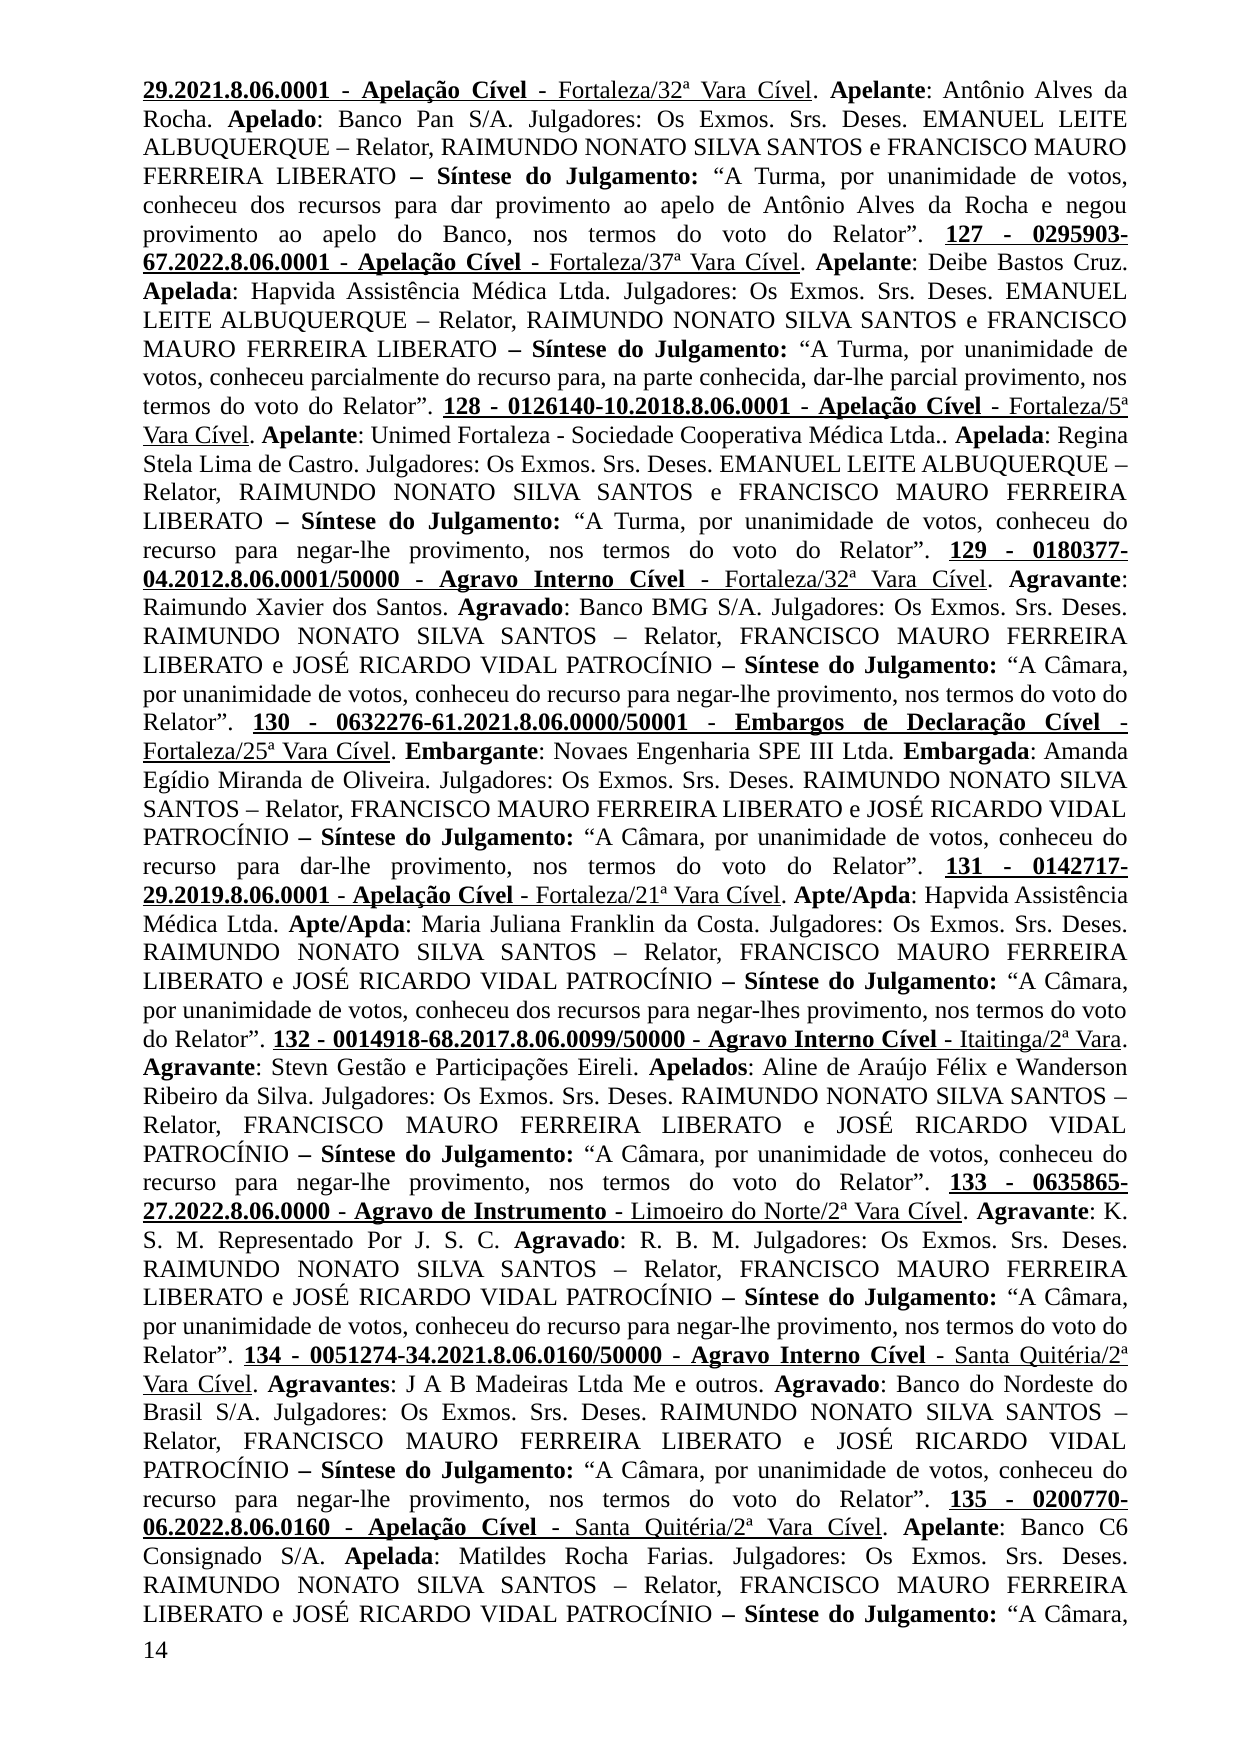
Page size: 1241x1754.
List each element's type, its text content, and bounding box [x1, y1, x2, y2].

text 29.2021.8.06.0001 - Apelação Cível - Fortaleza/32ª Vara Cível. Apelante: Antônio Alves da Rocha. Apelado: Banco Pan S/A. Julgadores: Os Exmos. Srs. Deses. EMANUEL LEITE ALBUQUERQUE – Relator, RAIMUNDO NONATO SILVA SANTOS e FRANCISCO MAURO FERREIRA LIBERATO – Síntese do Julgamento: “A Turma, por unanimidade de votos, conheceu dos recursos para dar provimento ao apelo de Antônio Alves da Rocha e negou provimento ao apelo do Banco, nos termos do voto do Relator”. 127 - 0295903-67.2022.8.06.0001 - Apelação Cível - Fortaleza/37ª Vara Cível. Apelante: Deibe Bastos Cruz. Apelada: Hapvida Assistência Médica Ltda. Julgadores: Os Exmos. Srs. Deses. EMANUEL LEITE ALBUQUERQUE – Relator, RAIMUNDO NONATO SILVA SANTOS e FRANCISCO MAURO FERREIRA LIBERATO – Síntese do Julgamento: “A Turma, por unanimidade de votos, conheceu parcialmente do recurso para, na parte conhecida, dar-lhe parcial provimento, nos termos do voto do Relator”. 128 - 0126140-10.2018.8.06.0001 - Apelação Cível - Fortaleza/5ª Vara Cível. Apelante: Unimed Fortaleza - Sociedade Cooperativa Médica Ltda.. Apelada: Regina Stela Lima de Castro. Julgadores: Os Exmos. Srs. Deses. EMANUEL LEITE ALBUQUERQUE – Relator, RAIMUNDO NONATO SILVA SANTOS e FRANCISCO MAURO FERREIRA LIBERATO – Síntese do Julgamento: “A Turma, por unanimidade de votos, conheceu do recurso para negar-lhe provimento, nos termos do voto do Relator”. 129 - 0180377-04.2012.8.06.0001/50000 - Agravo Interno Cível - Fortaleza/32ª Vara Cível. Agravante: Raimundo Xavier dos Santos. Agravado: Banco BMG S/A. Julgadores: Os Exmos. Srs. Deses. RAIMUNDO NONATO SILVA SANTOS – Relator, FRANCISCO MAURO FERREIRA LIBERATO e JOSÉ RICARDO VIDAL PATROCÍNIO – Síntese do Julgamento: “A Câmara, por unanimidade de votos, conheceu do recurso para negar-lhe provimento, nos termos do voto do Relator”. 130 - 0632276-61.2021.8.06.0000/50001 - Embargos de Declaração Cível - Fortaleza/25ª Vara Cível. Embargante: Novaes Engenharia SPE III Ltda. Embargada: Amanda Egídio Miranda de Oliveira. Julgadores: Os Exmos. Srs. Deses. RAIMUNDO NONATO SILVA SANTOS – Relator, FRANCISCO MAURO FERREIRA LIBERATO e JOSÉ RICARDO VIDAL PATROCÍNIO – Síntese do Julgamento: “A Câmara, por unanimidade de votos, conheceu do recurso para dar-lhe provimento, nos termos do voto do Relator”. 131 - 0142717-29.2019.8.06.0001 - Apelação Cível - Fortaleza/21ª Vara Cível. Apte/Apda: Hapvida Assistência Médica Ltda. Apte/Apda: Maria Juliana Franklin da Costa. Julgadores: Os Exmos. Srs. Deses. RAIMUNDO NONATO SILVA SANTOS – Relator, FRANCISCO MAURO FERREIRA LIBERATO e JOSÉ RICARDO VIDAL PATROCÍNIO – Síntese do Julgamento: “A Câmara, por unanimidade de votos, conheceu dos recursos para negar-lhes provimento, nos termos do voto do Relator”. 132 - 0014918-68.2017.8.06.0099/50000 - Agravo Interno Cível - Itaitinga/2ª Vara. Agravante: Stevn Gestão e Participações Eireli. Apelados: Aline de Araújo Félix e Wanderson Ribeiro da Silva. Julgadores: Os Exmos. Srs. Deses. RAIMUNDO NONATO SILVA SANTOS – Relator, FRANCISCO MAURO FERREIRA LIBERATO e JOSÉ RICARDO VIDAL PATROCÍNIO – Síntese do Julgamento: “A Câmara, por unanimidade de votos, conheceu do recurso para negar-lhe provimento, nos termos do voto do Relator”. 133 - 0635865-27.2022.8.06.0000 - Agravo de Instrumento - Limoeiro do Norte/2ª Vara Cível. Agravante: K. S. M. Representado Por J. S. C. Agravado: R. B. M. Julgadores: Os Exmos. Srs. Deses. RAIMUNDO NONATO SILVA SANTOS – Relator, FRANCISCO MAURO FERREIRA LIBERATO e JOSÉ RICARDO VIDAL PATROCÍNIO – Síntese do Julgamento: “A Câmara, por unanimidade de votos, conheceu do recurso para negar-lhe provimento, nos termos do voto do Relator”. 134 - 0051274-34.2021.8.06.0160/50000 - Agravo Interno Cível - Santa Quitéria/2ª Vara Cível. Agravantes: J A B Madeiras Ltda Me e outros. Agravado: Banco do Nordeste do Brasil S/A. Julgadores: Os Exmos. Srs. Deses. RAIMUNDO NONATO SILVA SANTOS – Relator, FRANCISCO MAURO FERREIRA LIBERATO e JOSÉ RICARDO VIDAL PATROCÍNIO – Síntese do Julgamento: “A Câmara, por unanimidade de votos, conheceu do recurso para negar-lhe provimento, nos termos do voto do Relator”. 135 - 0200770-06.2022.8.06.0160 - Apelação Cível - Santa Quitéria/2ª Vara Cível. Apelante: Banco C6 Consignado S/A. Apelada: Matildes Rocha Farias. Julgadores: Os Exmos. Srs. Deses. RAIMUNDO NONATO SILVA SANTOS – Relator, FRANCISCO MAURO FERREIRA LIBERATO e JOSÉ RICARDO VIDAL PATROCÍNIO – Síntese do Julgamento: “A Câmara, [143, 75, 1128, 1627]
